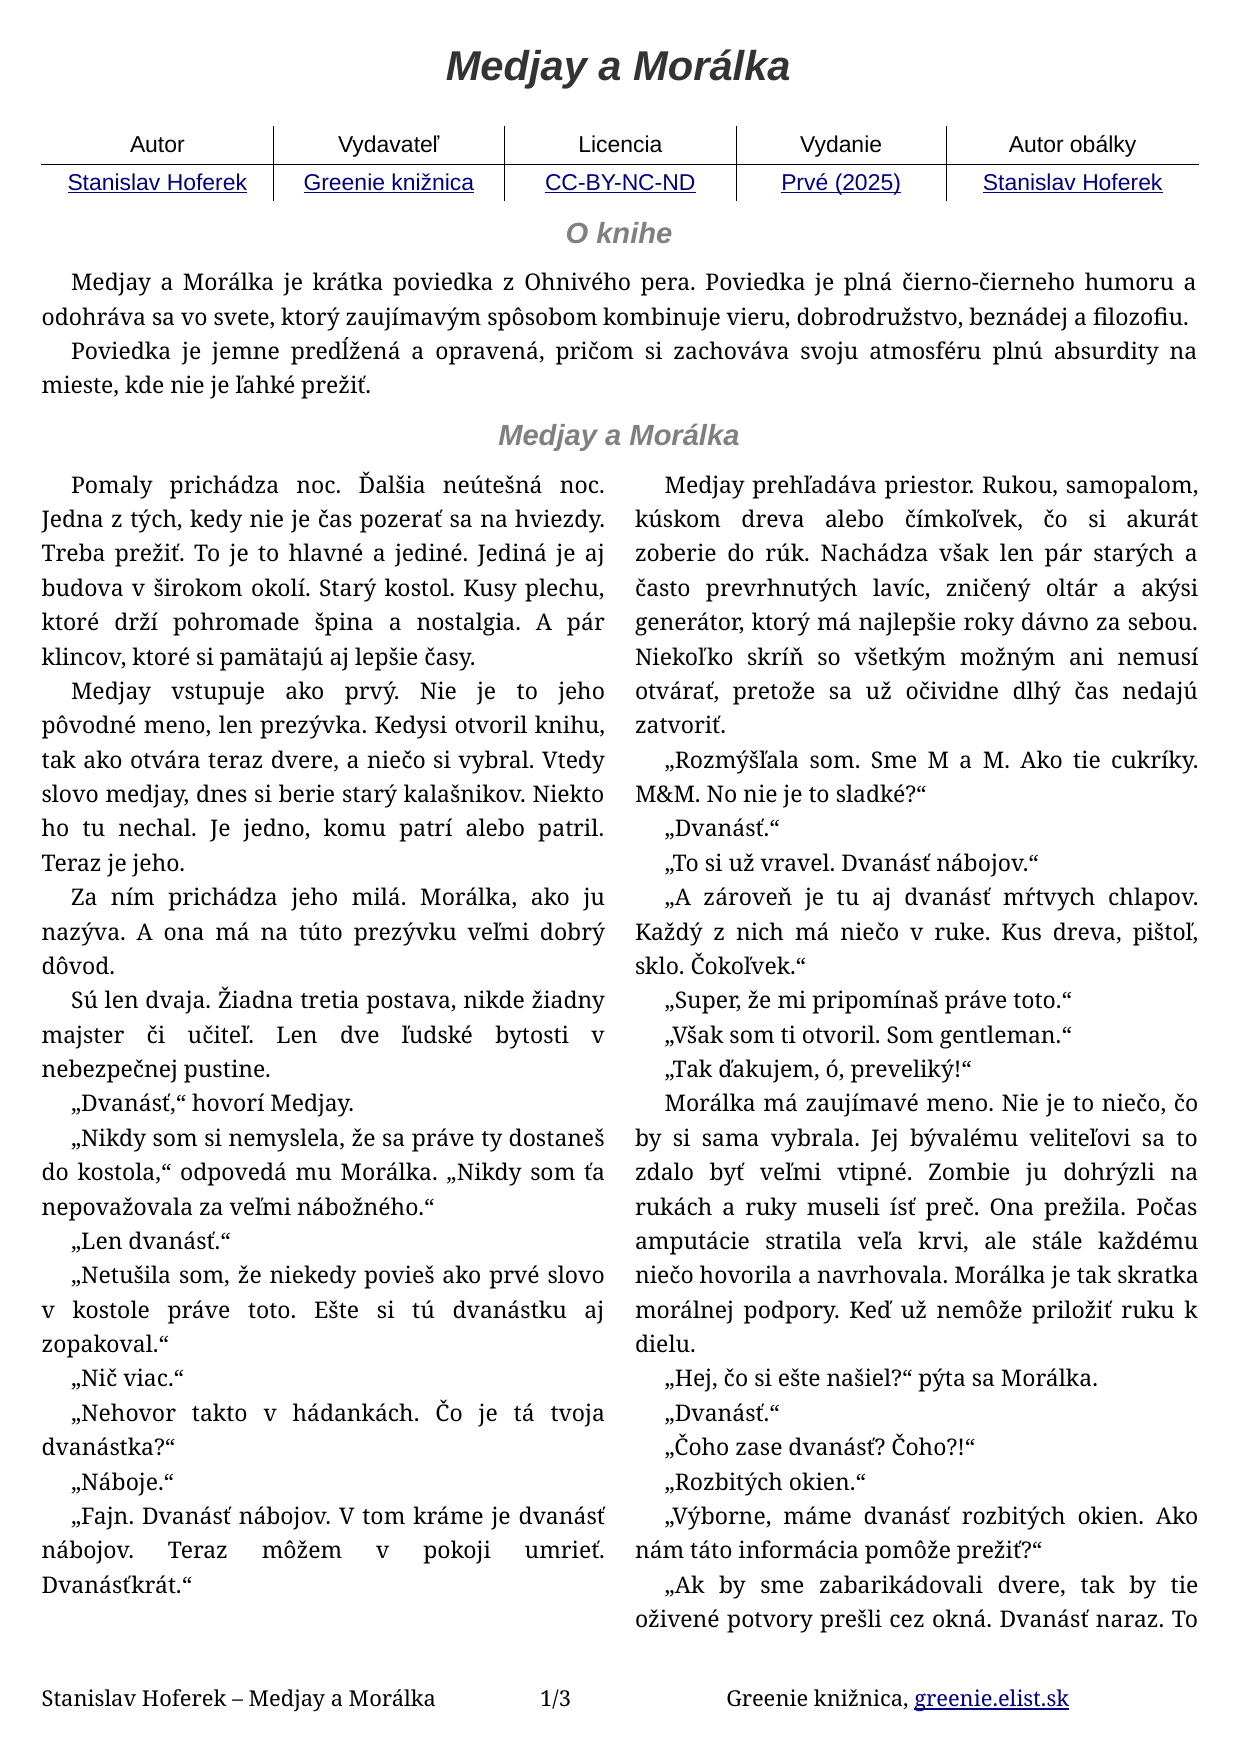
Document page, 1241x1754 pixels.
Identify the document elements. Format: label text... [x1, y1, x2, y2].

table_header Licencia [505, 126, 736, 163]
table_cell CC-BY-NC-ND [505, 165, 736, 201]
table_cell Prvé (2025) [737, 165, 946, 201]
table_cell Greenie knižnica [274, 165, 504, 201]
text „Výborne, máme dvanásť rozbitých okien. Ako nám táto informácia pomôže prežiť?“ [635, 1500, 1199, 1566]
table_header Vydanie [737, 126, 946, 163]
subtitle Medjay a Morálka [41, 41, 1199, 89]
text „A zároveň je tu aj dvanásť mŕtvych chlapov. Každý z nich má niečo v ruke. Kus dreva, pištoľ, sklo. Čokoľvek.“ [635, 881, 1199, 981]
text Medjay prehľadáva priestor. Rukou, samopalom, kúskom dreva alebo čímkoľvek, čo si akurát zoberie do rúk. Nachádza však len pár starých a často prevrhnutých lavíc, zničený oltár a akýsi generátor, ktorý má najlepšie roky dávno za sebou. Niekoľko skríň so všetkým možným ani nemusí otvárať, pretože sa už očividne dlhý čas nedajú zatvoriť. [635, 469, 1199, 741]
text „Nikdy som si nemyslela, že sa práve ty dostaneš do kostola,“ odpovedá mu Morálka. „Nikdy som ťa nepovažovala za veľmi nábožného.“ [41, 1122, 605, 1222]
subtitle O knihe [41, 216, 1199, 249]
text „Čoho zase dvanásť? Čoho?!“ [635, 1431, 1199, 1462]
text „Netušila som, že niekedy povieš ako prvé slovo v kostole práve toto. Ešte si tú dvanástku aj zopakoval.“ [41, 1259, 605, 1359]
text „Náboje.“ [41, 1466, 605, 1497]
text „Však som ti otvoril. Som gentleman.“ [635, 1019, 1199, 1050]
text Za ním prichádza jeho milá. Morálka, ako ju nazýva. A ona má na túto prezývku veľmi dobrý dôvod. [41, 881, 605, 981]
text „Nehovor takto v hádankách. Čo je tá tvoja dvanástka?“ [41, 1397, 605, 1462]
text „Len dvanásť.“ [41, 1225, 605, 1256]
text „Super, že mi pripomínaš práve toto.“ [635, 984, 1199, 1016]
table_header Vydavateľ [274, 126, 504, 163]
text „Rozmýšľala som. Sme M a M. Ako tie cukríky. M&M. No nie je to sladké?“ [635, 744, 1199, 809]
text Medjay a Morálka je krátka poviedka z Ohnivého pera. Poviedka je plná čierno-čierneho humoru a odohráva sa vo svete, ktorý zaujímavým spôsobom kombinuje vieru, dobrodružstvo, beznádej a filozofiu. [41, 266, 1199, 332]
text Sú len dvaja. Žiadna tretia postava, nikde žiadny majster či učiteľ. Len dve ľudské bytosti v nebezpečnej pustine. [41, 984, 605, 1084]
text Pomaly prichádza noc. Ďalšia neútešná noc. Jedna z tých, kedy nie je čas pozerať sa na hviezdy. Treba prežiť. To je to hlavné a jediné. Jediná je aj budova v širokom okolí. Starý kostol. Kusy plechu, ktoré drží pohromade špina a nostalgia. A pár klincov, ktoré si pamätajú aj lepšie časy. [41, 469, 605, 672]
text „Dvanásť.“ [635, 812, 1199, 844]
text „Ak by sme zabarikádovali dvere, tak by tie oživené potvory prešli cez okná. Dvanásť naraz. To [635, 1569, 1199, 1634]
text „Hej, čo si ešte našiel?“ pýta sa Morálka. [635, 1362, 1199, 1394]
table_cell Stanislav Hoferek [947, 165, 1199, 201]
text „Dvanásť.“ [635, 1397, 1199, 1428]
text Morálka má zaujímavé meno. Nie je to niečo, čo by si sama vybrala. Jej bývalému veliteľovi sa to zdalo byť veľmi vtipné. Zombie ju dohrýzli na rukách a ruky museli ísť preč. Ona prežila. Počas amputácie stratila veľa krvi, ale stále každému niečo hovorila a navrhovala. Morálka je tak skratka morálnej podpory. Keď už nemôže priložiť ruku k dielu. [635, 1087, 1199, 1359]
table_header Autor obálky [947, 126, 1199, 163]
text „Tak ďakujem, ó, preveliký!“ [635, 1053, 1199, 1084]
subtitle Medjay a Morálka [41, 418, 1199, 452]
table_header Autor [41, 126, 273, 163]
text „To si už vravel. Dvanásť nábojov.“ [635, 847, 1199, 878]
text „Rozbitých okien.“ [635, 1466, 1199, 1497]
text Medjay vstupuje ako prvý. Nie je to jeho pôvodné meno, len prezývka. Kedysi otvoril knihu, tak ako otvára teraz dvere, a niečo si vybral. Vtedy slovo medjay, dnes si berie starý kalašnikov. Niekto ho tu nechal. Je jedno, komu patrí alebo patril. Teraz je jeho. [41, 675, 605, 878]
text „Fajn. Dvanásť nábojov. V tom kráme je dvanásť nábojov. Teraz môžem v pokoji umrieť. Dvanásťkrát.“ [41, 1500, 605, 1600]
text „Dvanásť,“ hovorí Medjay. [41, 1087, 605, 1119]
table_cell Stanislav Hoferek [41, 165, 273, 201]
text Poviedka je jemne predĺžená a opravená, pričom si zachováva svoju atmosféru plnú absurdity na mieste, kde nie je ľahké prežiť. [41, 335, 1199, 401]
text „Nič viac.“ [41, 1362, 605, 1394]
